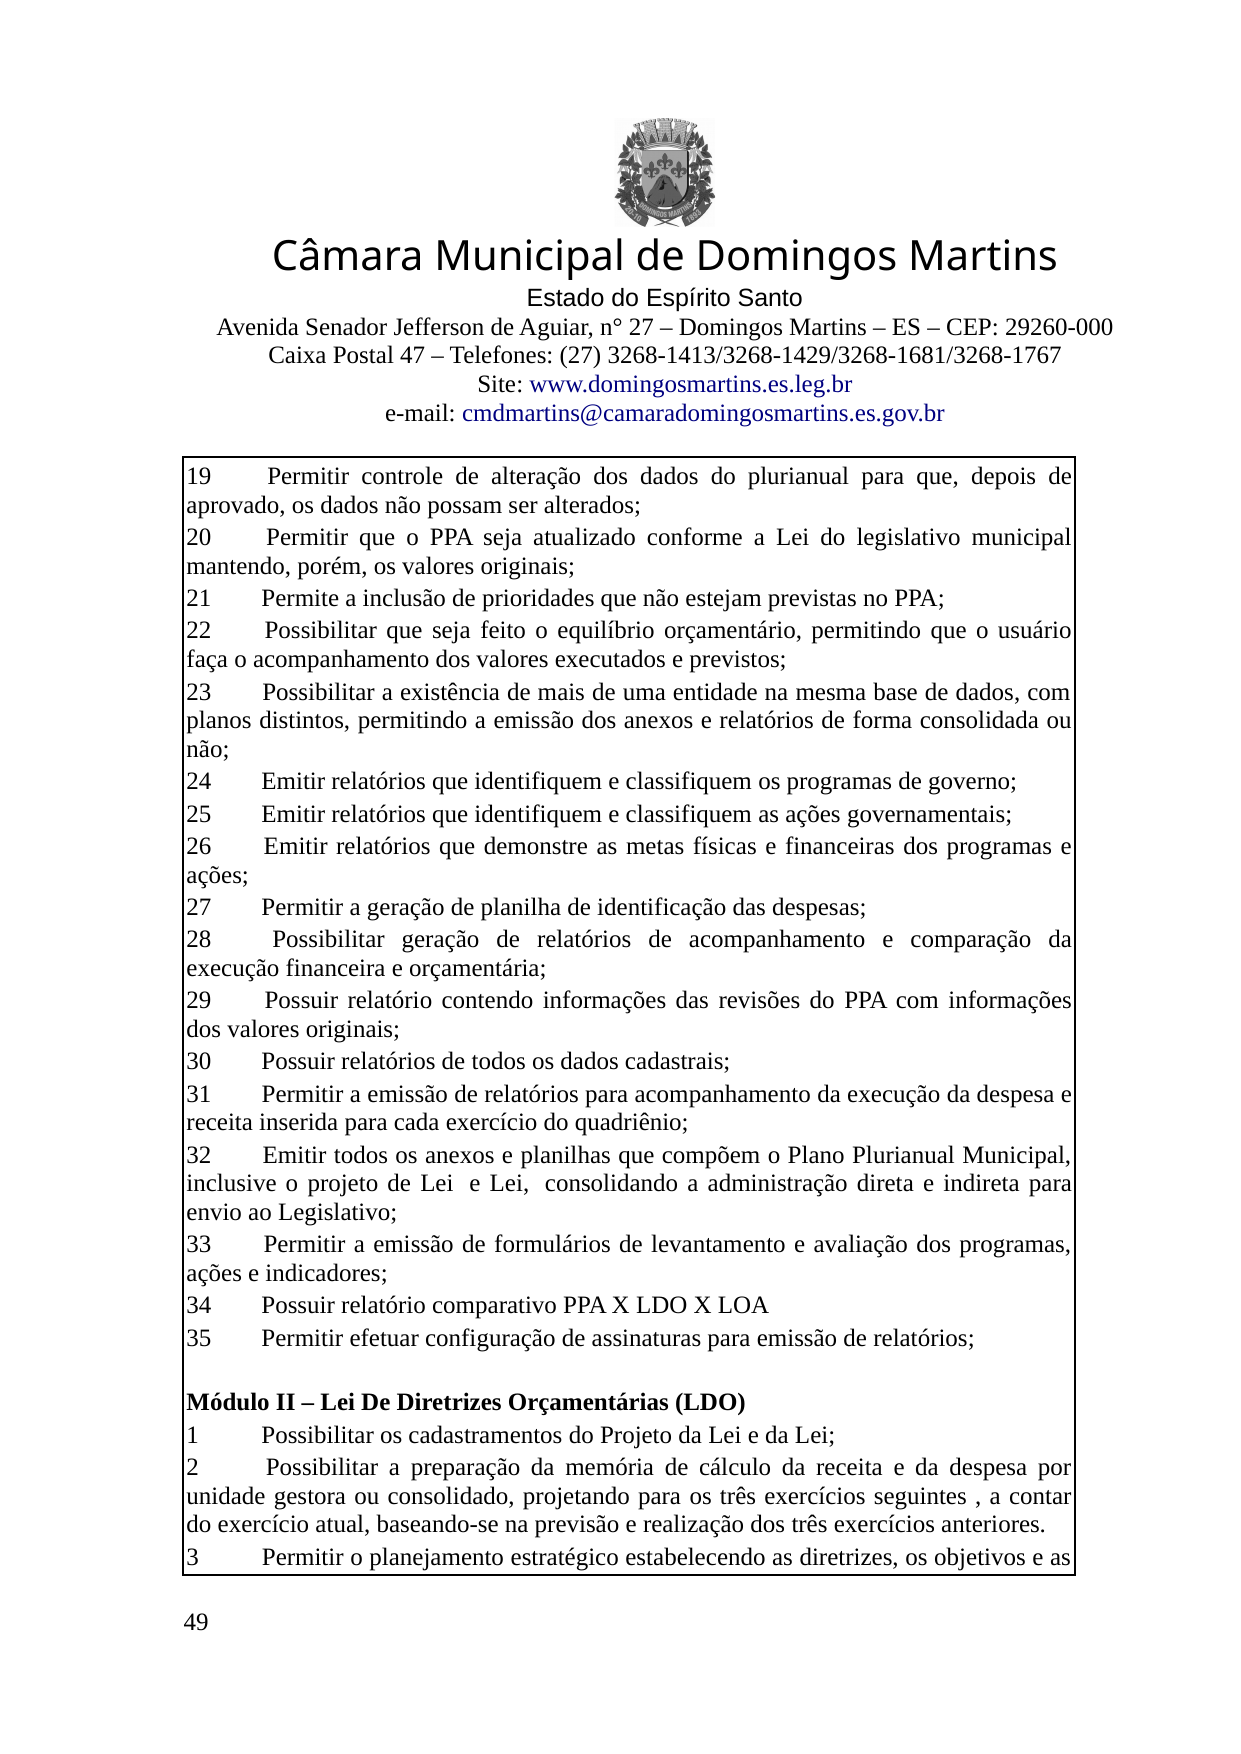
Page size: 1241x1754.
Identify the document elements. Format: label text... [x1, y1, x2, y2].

table_header 19 Permitir controle de alteração dos dados do plurianual para que, depois de aprovado, os dados não possam ser alterados; 20 Permitir que o PPA seja atualizado conforme a Lei do legislativo municipal mantendo, porém, os valores originais; 21 Permite a inclusão de prioridades que não estejam previstas no PPA; 22 Possibilitar que seja feito o equilíbrio orçamentário, permitindo que o usuário faça o acompanhamento dos valores executados e previstos; 23 Possibilitar a existência de mais de uma entidade na mesma base de dados, com planos distintos, permitindo a emissão dos anexos e relatórios de forma consolidada ou não; 24 Emitir relatórios que identifiquem e classifiquem os programas de governo; 25 Emitir relatórios que identifiquem e classifiquem as ações governamentais; 26 Emitir relatórios que demonstre as metas físicas e financeiras dos programas e ações; 27 Permitir a geração de planilha de identificação das despesas; 28 Possibilitar geração de relatórios de acompanhamento e comparação da execução financeira e orçamentária; 29 Possuir relatório contendo informações das revisões do PPA com informações dos valores originais; 30 Possuir relatórios de todos os dados cadastrais; 31 Permitir a emissão de relatórios para acompanhamento da execução da despesa e receita inserida para cada exercício do quadriênio; 32 Emitir todos os anexos e planilhas que compõem o Plano Plurianual Municipal, inclusive o projeto de Lei e Lei, consolidando a administração direta e indireta para envio ao Legislativo; 33 Permitir a emissão de formulários de levantamento e avaliação dos programas, ações e indicadores; 34 Possuir relatório comparativo PPA X LDO X LOA 35 Permitir efetuar configuração de assinaturas para emissão de relatórios; Módulo II – Lei De Diretrizes Orçamentárias (LDO) 1 Possibilitar os cadastramentos do Projeto da Lei e da Lei; 2 Possibilitar a preparação da memória de cálculo da receita e da despesa por unidade gestora ou consolidado, projetando para os três exercícios seguintes , a contar do exercício atual, baseando-se na previsão e realização dos três exercícios anteriores. 3 Permitir o planejamento estratégico estabelecendo as diretrizes, os objetivos e as [184, 458, 1074, 1573]
